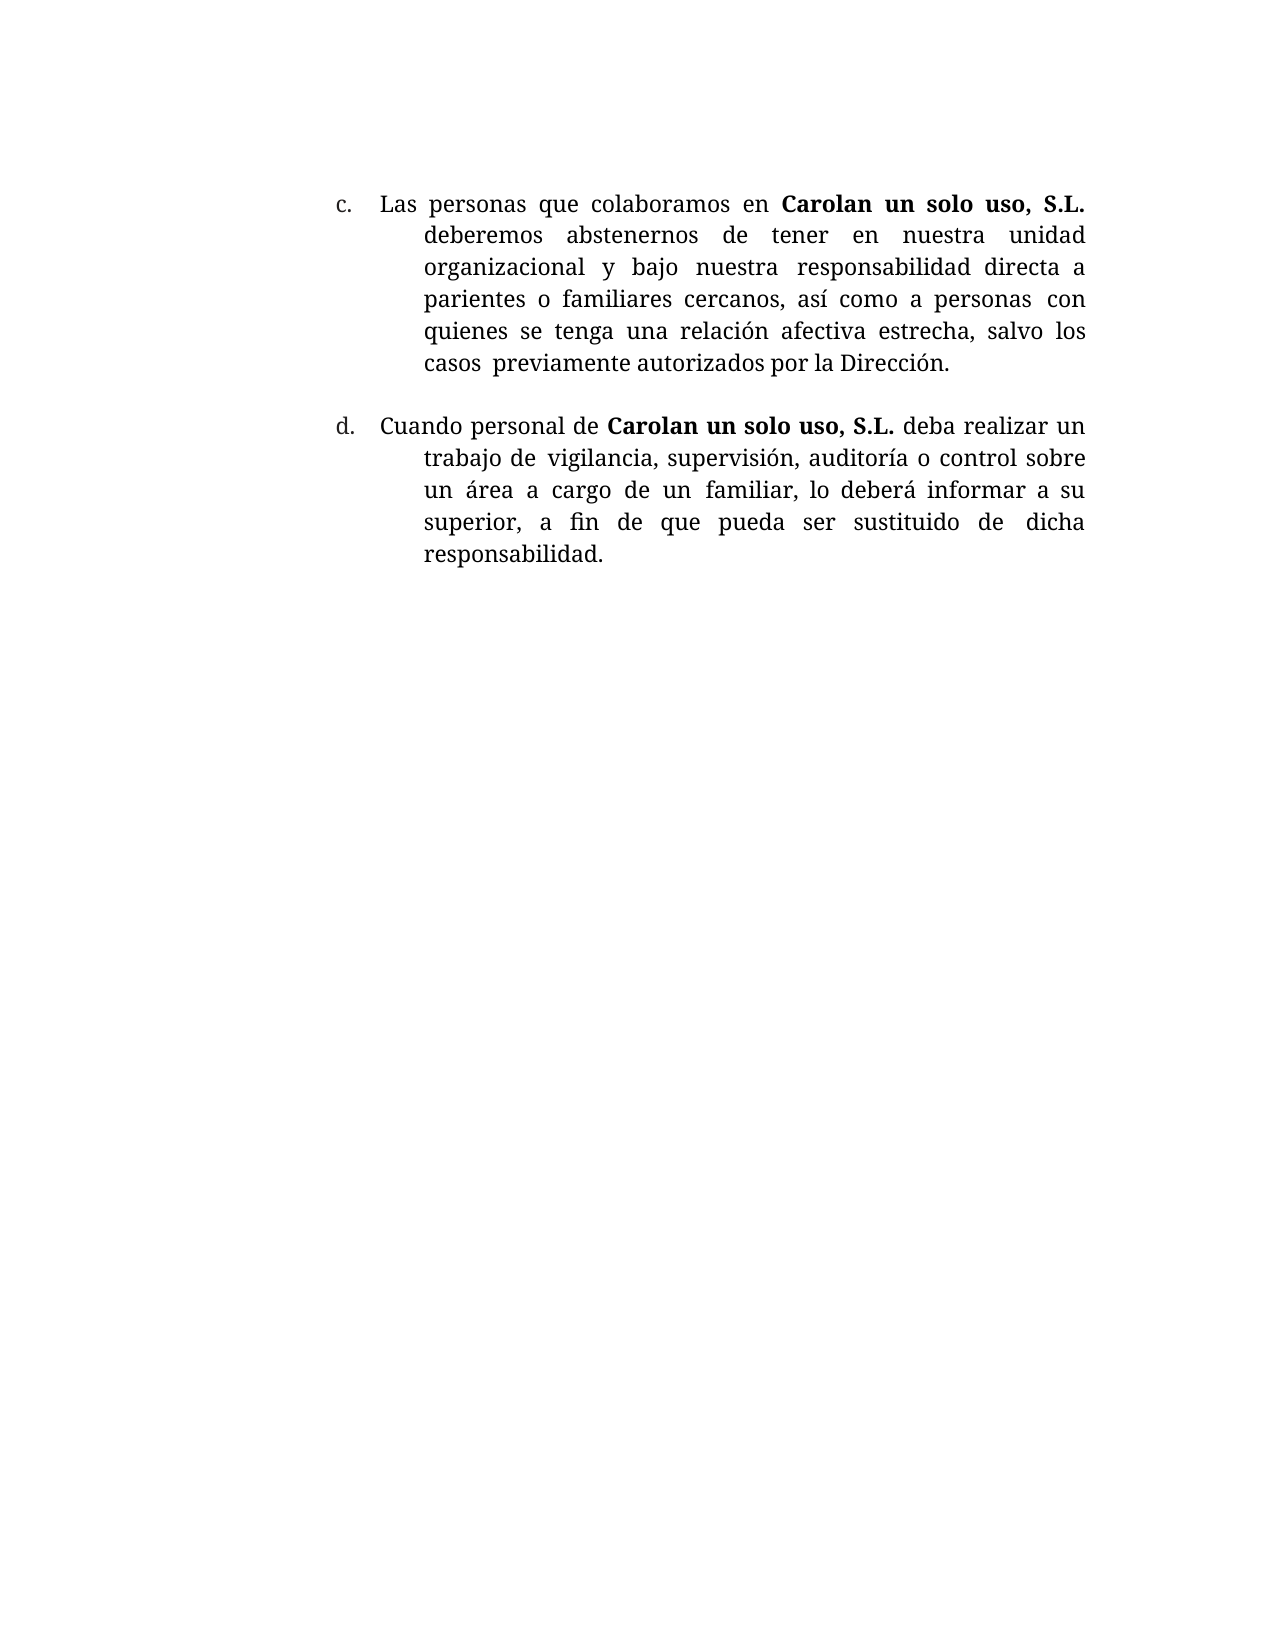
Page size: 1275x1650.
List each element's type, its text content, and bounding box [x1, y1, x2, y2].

list Las personas que colaboramos en Carolan un solo uso, S.L. deberemos abstenernos de tener en nuestra unidad organizacional y bajo nuestra responsabilidad directa a parientes o familiares cercanos, así como a personas con quienes se tenga una relación afectiva estrecha, salvo los casos previamente autorizados por la Dirección. [335, 187, 1086, 378]
list Cuando personal de Carolan un solo uso, S.L. deba realizar un trabajo de vigilancia, supervisión, auditoría o control sobre un área a cargo de un familiar, lo deberá informar a su superior, a fin de que pueda ser sustituido de dicha responsabilidad. [335, 410, 1086, 569]
